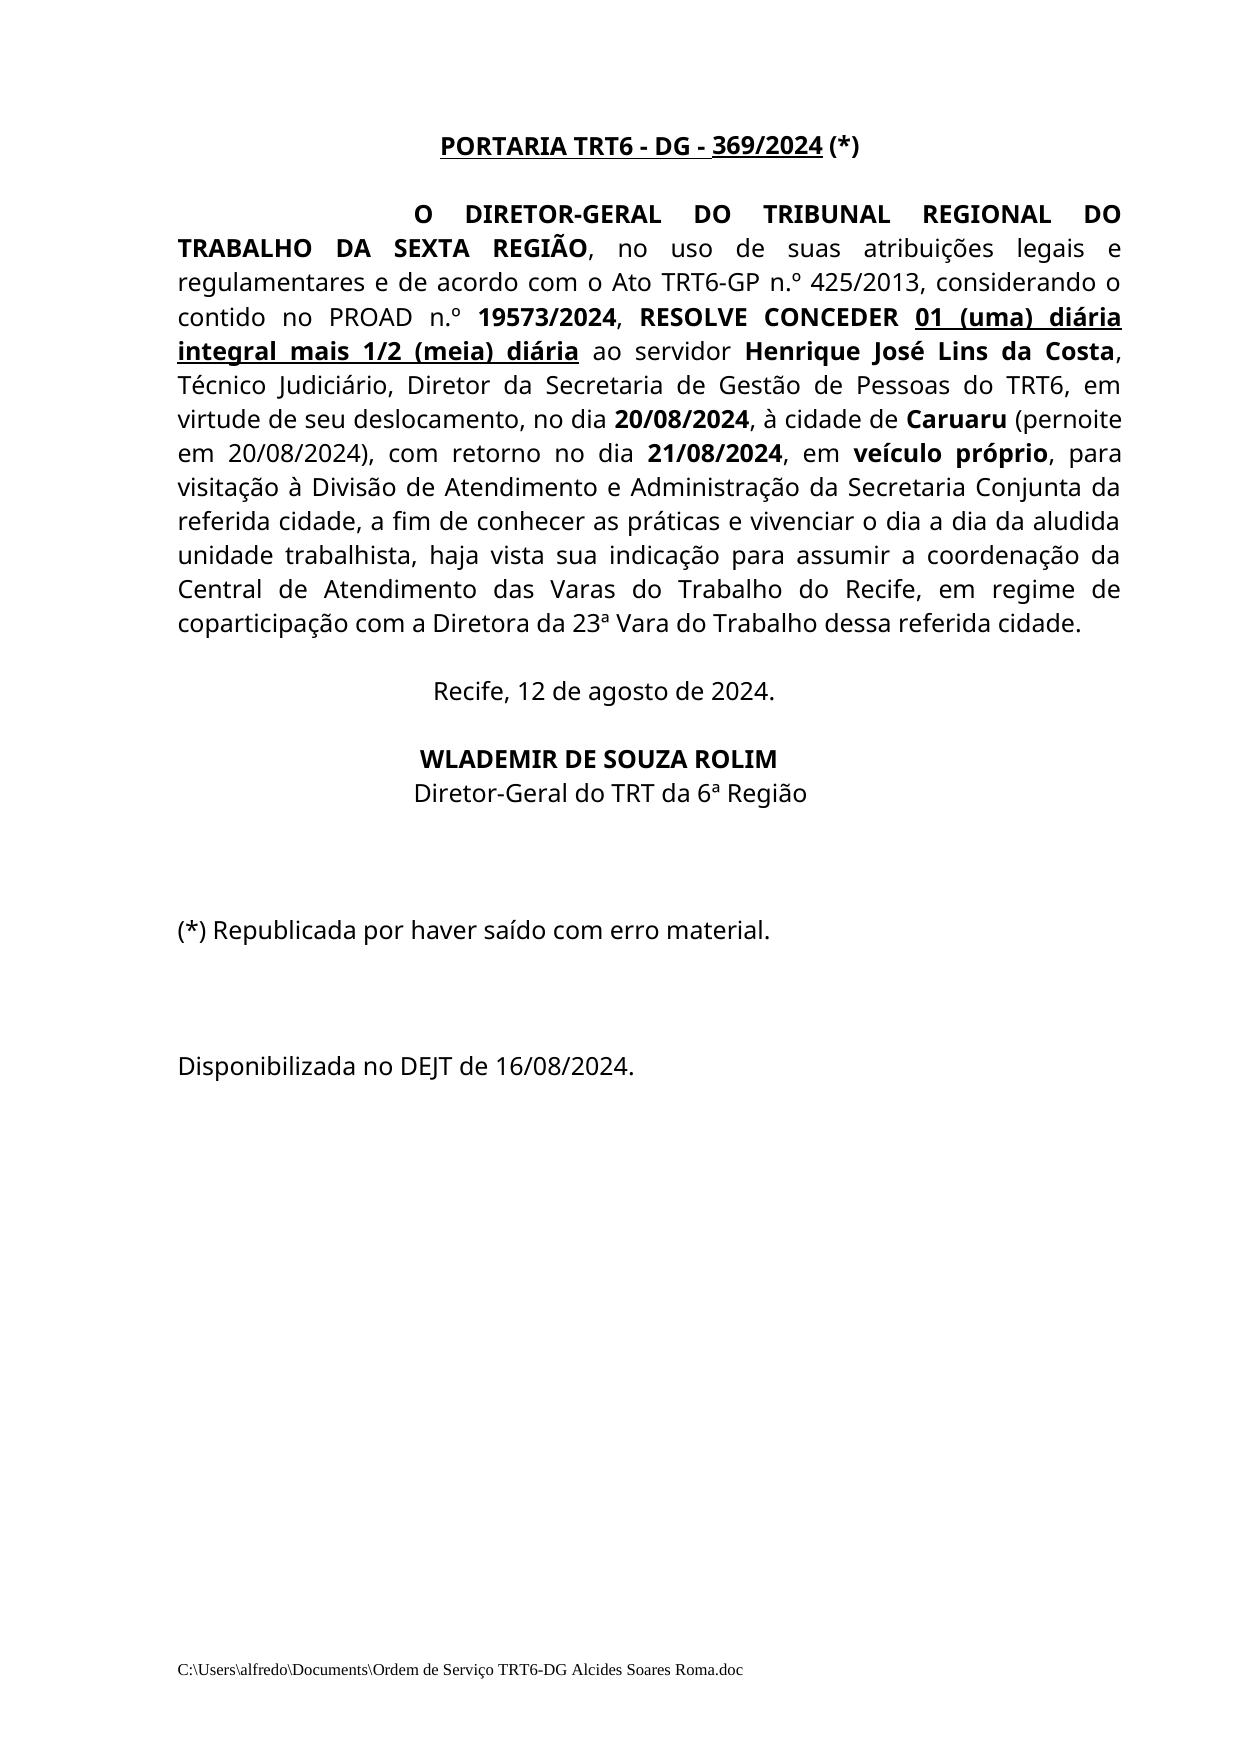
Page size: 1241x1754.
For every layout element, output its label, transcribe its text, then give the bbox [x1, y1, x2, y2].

subtitle Diretor-Geral do TRT da 6ª Região [413, 776, 1122, 810]
subtitle Recife, 12 de agosto de 2024. [177, 674, 1122, 708]
subtitle PORTARIA TRT6 - DG - 369/2024 (*) [177, 127, 1122, 163]
subtitle O DIRETOR-GERAL DO TRIBUNAL REGIONAL DO TRABALHO DA SEXTA REGIÃO, no uso de suas atribuições legais e regulamentares e de acordo com o Ato TRT6-GP n.º 425/2013, considerando o contido no PROAD n.º 19573/2024, RESOLVE CONCEDER 01 (uma) diária integral mais 1/2 (meia) diária ao servidor Henrique José Lins da Costa, Técnico Judiciário, Diretor da Secretaria de Gestão de Pessoas do TRT6, em virtude de seu deslocamento, no dia 20/08/2024, à cidade de Caruaru (pernoite em 20/08/2024), com retorno no dia 21/08/2024, em veículo próprio, para visitação à Divisão de Atendimento e Administração da Secretaria Conjunta da referida cidade, a fim de conhecer as práticas e vivenciar o dia a dia da aludida unidade trabalhista, haja vista sua indicação para assumir a coordenação da Central de Atendimento das Varas do Trabalho do Recife, em regime de coparticipação com a Diretora da 23ª Vara do Trabalho dessa referida cidade. [177, 197, 1122, 640]
subtitle Disponibilizada no DEJT de 16/08/2024. [177, 1048, 1122, 1083]
subtitle (*) Republicada por haver saído com erro material. [177, 912, 1122, 946]
subtitle WLADEMIR DE SOUZA ROLIM [413, 742, 1122, 776]
